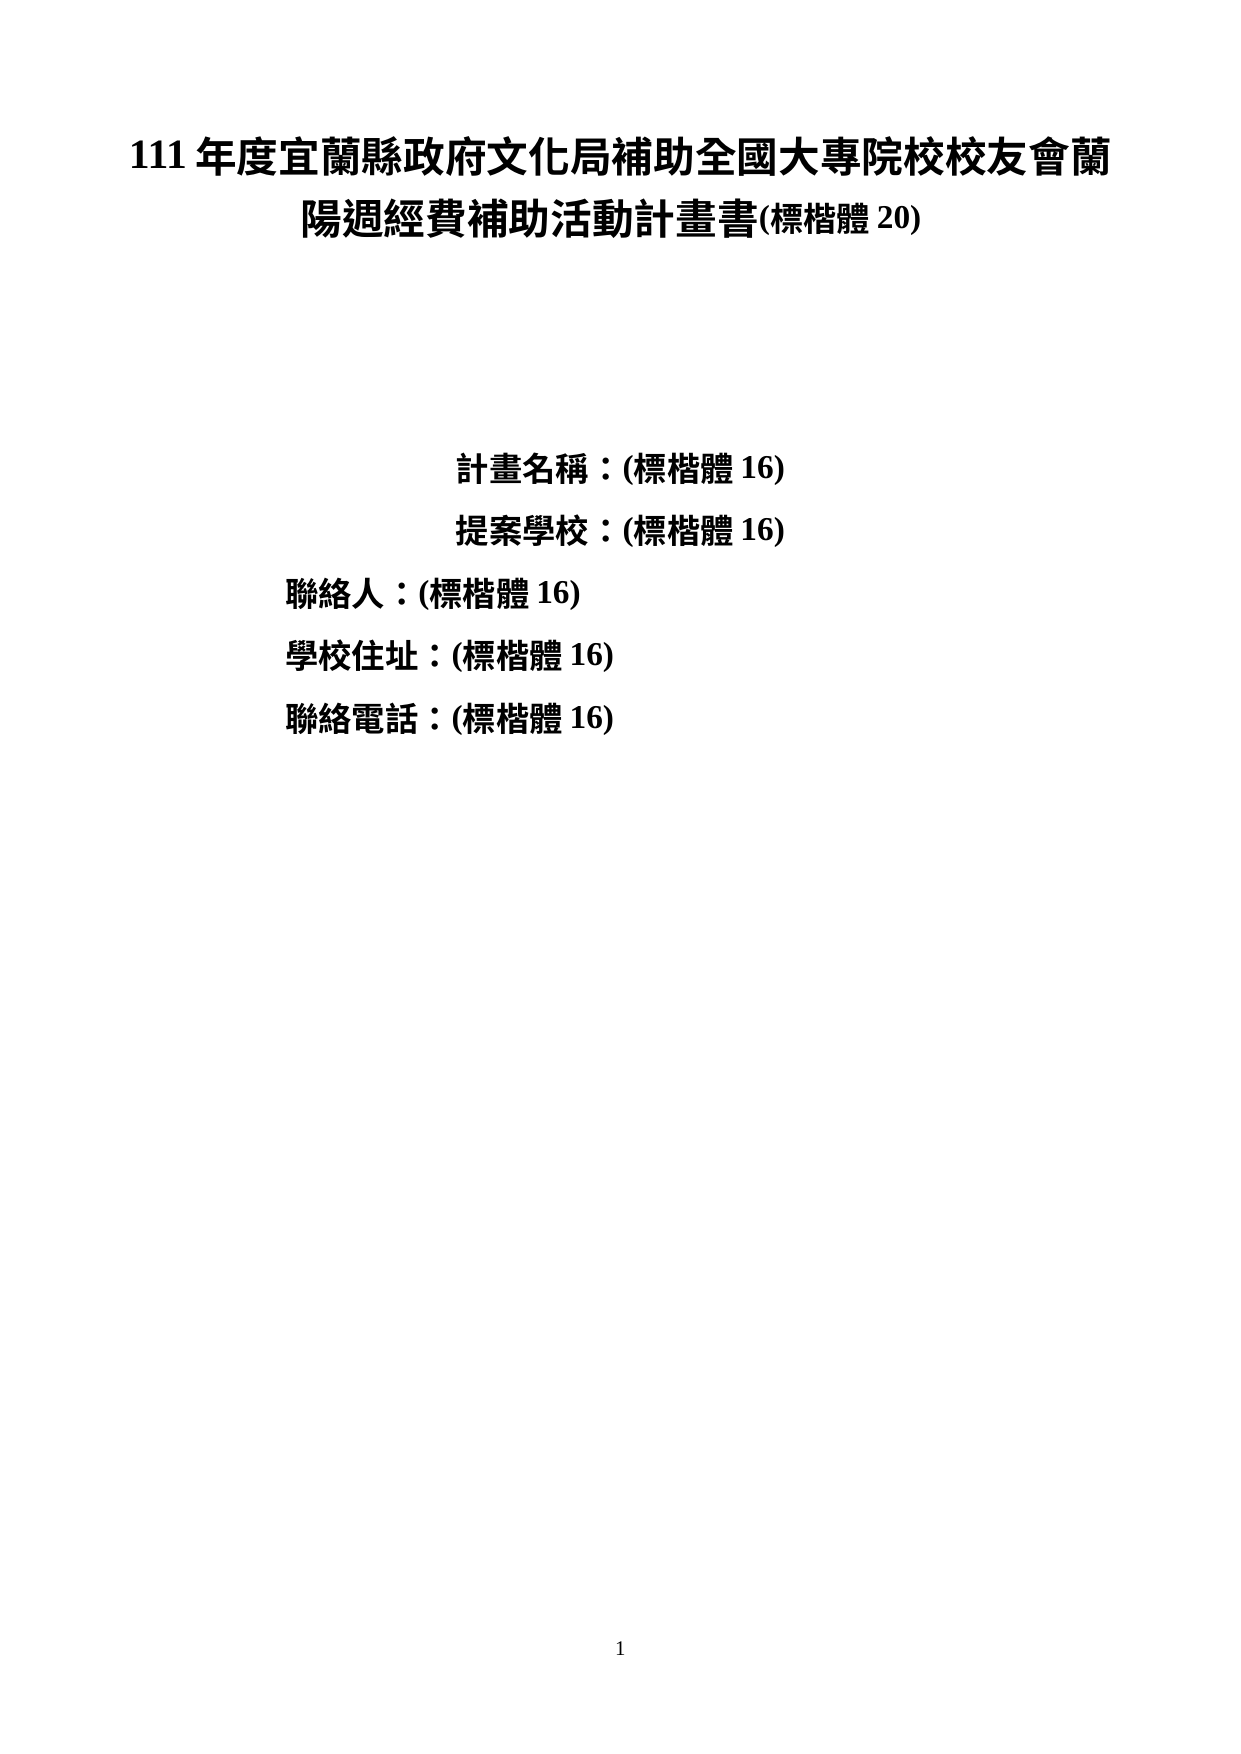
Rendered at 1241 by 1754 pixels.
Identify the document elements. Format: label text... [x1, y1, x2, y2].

text 聯絡電話：(標楷體16) [118, 675, 1122, 737]
text 111年度宜蘭縣政府文化局補助全國大專院校校友會蘭陽週經費補助活動計畫書(標楷體20) [118, 112, 1122, 237]
text 提案學校：(標楷體16) [118, 487, 1122, 550]
text 聯絡人：(標楷體16) [118, 550, 1122, 612]
text 學校住址：(標楷體16) [118, 612, 1122, 675]
text 計畫名稱：(標楷體16) [118, 425, 1122, 487]
